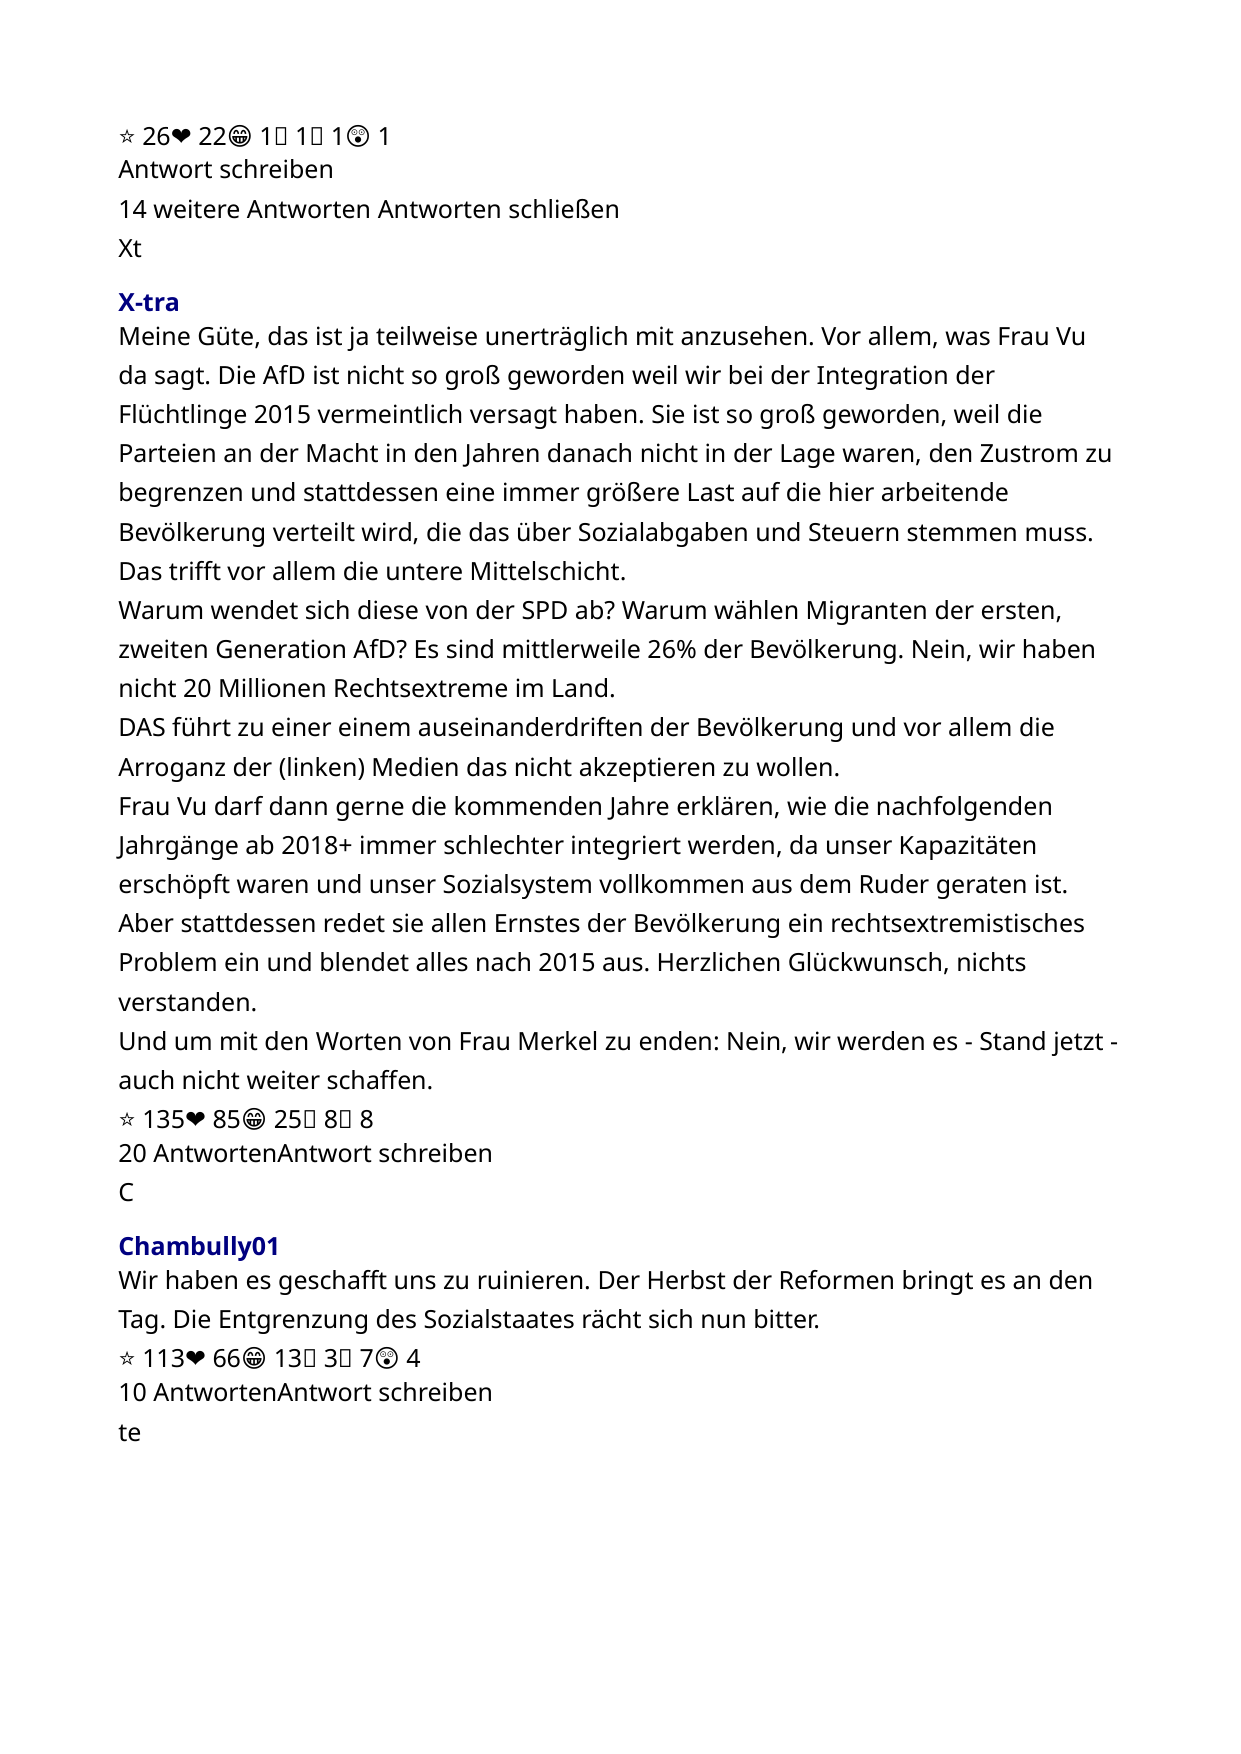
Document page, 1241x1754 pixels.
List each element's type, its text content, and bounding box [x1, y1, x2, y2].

text DAS führt zu einer einem auseinanderdriften der Bevölkerung und vor allem die Arroganz der (linken) Medien das nicht akzeptieren zu wollen. [118, 710, 1122, 783]
text Warum wendet sich diese von der SPD ab? Warum wählen Migranten der ersten, zweiten Generation AfD? Es sind mittlerweile 26% der Bevölkerung. Nein, wir haben nicht 20 Millionen Rechtsextreme im Land. [118, 592, 1122, 705]
text Meine Güte, das ist ja teilweise unerträglich mit anzusehen. Vor allem, was Frau Vu da sagt. Die AfD ist nicht so groß geworden weil wir bei der Integration der Flüchtlinge 2015 vermeintlich versagt haben. Sie ist so groß geworden, weil die Parteien an der Macht in den Jahren danach nicht in der Lage waren, den Zustrom zu begrenzen und stattdessen eine immer größere Last auf die hier arbeitende Bevölkerung verteilt wird, die das über Sozialabgaben und Steuern stemmen muss. Das trifft vor allem die untere Mittelschicht. [118, 318, 1122, 587]
text Aber stattdessen redet sie allen Ernstes der Bevölkerung ein rechtsextremistisches Problem ein und blendet alles nach 2015 aus. Herzlichen Glückwunsch, nichts verstanden. [118, 906, 1122, 1018]
text 20 AntwortenAntwort schreiben [118, 1136, 1122, 1170]
text ⭐️ 113❤️ 66😁 13🙁 3🤨 7😲 4 [118, 1341, 1122, 1375]
text 14 weitere Antworten Antworten schließen [118, 191, 1122, 225]
text 10 AntwortenAntwort schreiben [118, 1375, 1122, 1409]
text Wir haben es geschafft uns zu ruinieren. Der Herbst der Reformen bringt es an den Tag. Die Entgrenzung des Sozialstaates rächt sich nun bitter. [118, 1263, 1122, 1336]
text Frau Vu darf dann gerne die kommenden Jahre erklären, wie die nachfolgenden Jahrgänge ab 2018+ immer schlechter integriert werden, da unser Kapazitäten erschöpft waren und unser Sozialsystem vollkommen aus dem Ruder geraten ist. [118, 788, 1122, 901]
text Und um mit den Worten von Frau Merkel zu enden: Nein, wir werden es - Stand jetzt - auch nicht weiter schaffen. [118, 1023, 1122, 1097]
text Xt [118, 231, 1122, 264]
text ⭐️ 26❤️ 22😁 1🙁 1🤨 1😲 1 [118, 118, 1122, 152]
text C [118, 1175, 1122, 1209]
text Antwort schreiben [118, 152, 1122, 186]
subtitle Chambully01 [118, 1229, 1122, 1263]
subtitle X-tra [118, 284, 1122, 318]
text te [118, 1414, 1122, 1448]
text ⭐️ 135❤️ 85😁 25🙁 8🤨 8 [118, 1102, 1122, 1136]
